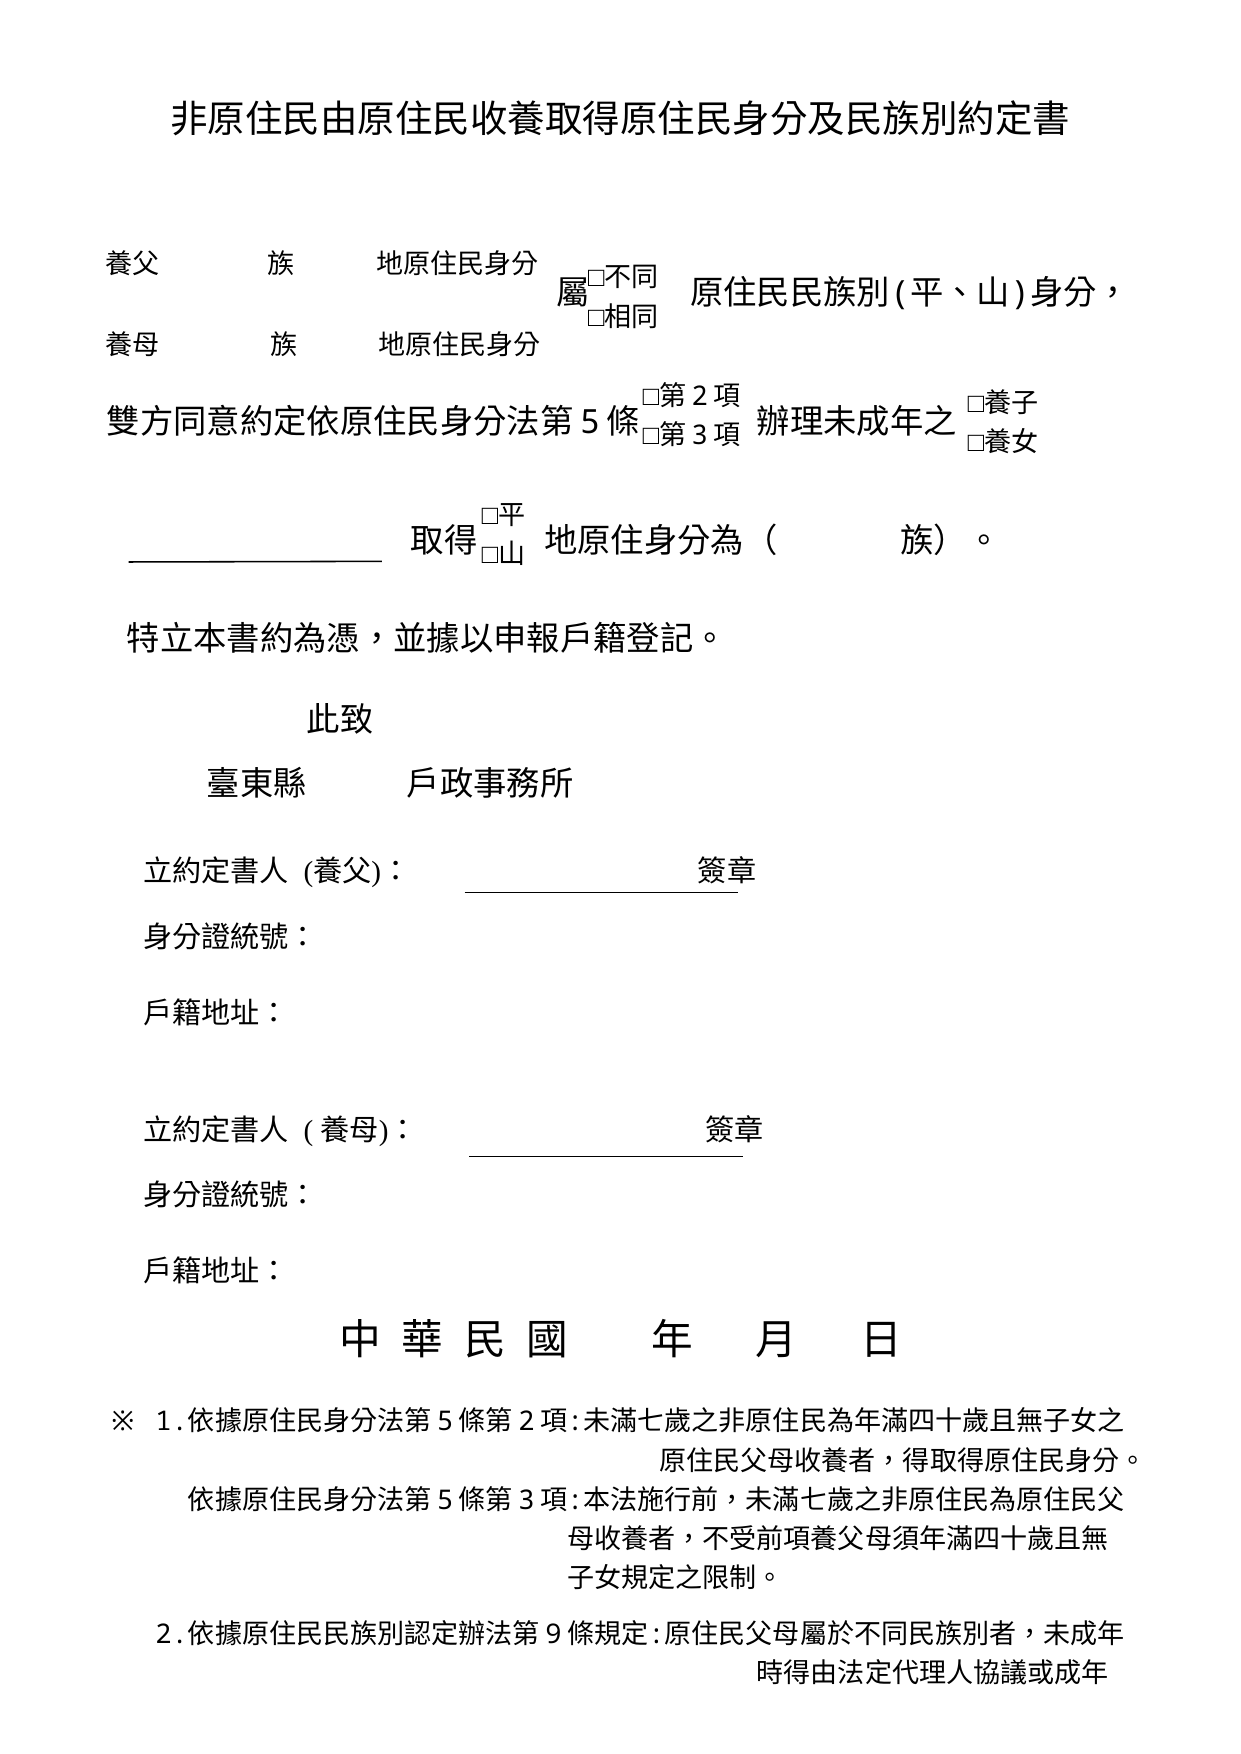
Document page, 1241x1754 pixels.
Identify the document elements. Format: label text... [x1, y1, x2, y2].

text 臺東縣 戶政事務所 [106, 757, 1134, 805]
text [643, 452, 755, 457]
text 原住民民族別(平、山)身分， [679, 266, 1134, 314]
text 時得由法定代理人協議或成年 [106, 1651, 1134, 1691]
text □不同 [588, 255, 679, 294]
text □第2項 [643, 374, 755, 413]
text 身分證統號： [106, 908, 1134, 957]
text 養母 族 地原住民身分 [105, 318, 557, 363]
text 養父 族 地原住民身分 [105, 242, 557, 281]
text □養子 [968, 381, 1051, 420]
text 非原住民由原住民收養取得原住民身分及民族別約定書 [106, 89, 1134, 143]
text 母收養者，不受前項養父母須年滿四十歲且無 [106, 1517, 1134, 1556]
text 戶籍地址： [106, 1248, 1134, 1290]
text 地原住身分為（ 族）。 [538, 509, 1134, 563]
text 戶籍地址： [106, 989, 1134, 1031]
text 取得 [106, 509, 482, 563]
text □山 [482, 532, 538, 570]
text 雙方同意約定依原住民身分法第5條 [106, 395, 643, 444]
text □養女 [968, 420, 1051, 460]
text 立約定書人 ( 養母)： 簽章 [106, 1096, 1134, 1151]
text □相同 [588, 294, 679, 332]
text 子女規定之限制。 [106, 1556, 1134, 1596]
text 此致 [106, 693, 1134, 741]
text 身分證統號： [106, 1167, 1134, 1215]
text [1051, 395, 1134, 444]
text 原住民父母收養者，得取得原住民身分。 [106, 1438, 1134, 1478]
text 立約定書人 (養父)： 簽章 [106, 838, 1134, 892]
text 辦理未成年之 [755, 395, 968, 444]
text 中 華 民 國 年 月 日 [106, 1306, 1134, 1367]
text 屬 [557, 266, 588, 314]
text 2.依據原住民民族別認定辦法第9條規定:原住民父母屬於不同民族別者，未成年 [106, 1612, 1134, 1651]
text 依據原住民身分法第5條第3項:本法施行前，未滿七歲之非原住民為原住民父 [106, 1478, 1134, 1517]
text □平 [482, 493, 538, 532]
text □第3項 [643, 413, 755, 452]
text 特立本書約為憑，並據以申報戶籍登記。 [106, 612, 1134, 660]
text ※ 1.依據原住民身分法第5條第2項:未滿七歲之非原住民為年滿四十歲且無子女之 [106, 1399, 1134, 1438]
